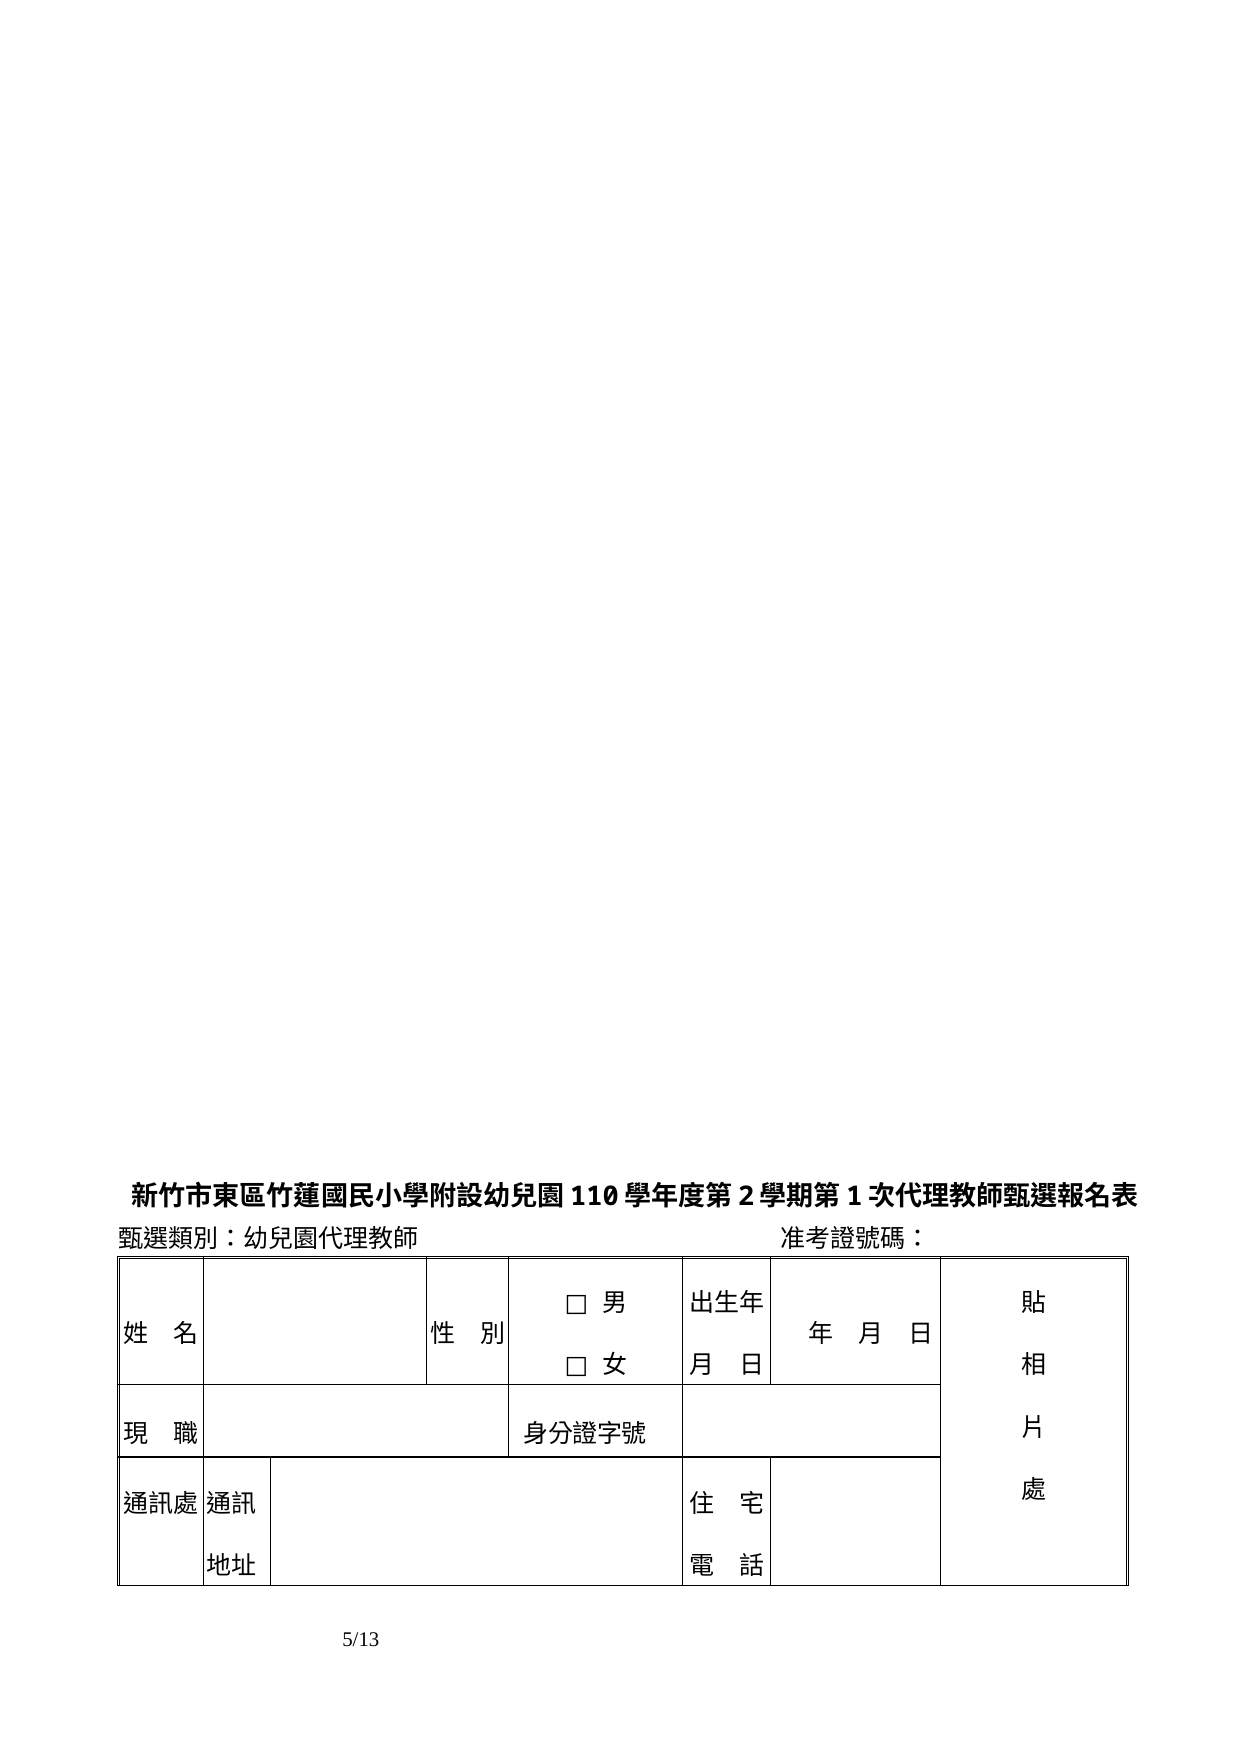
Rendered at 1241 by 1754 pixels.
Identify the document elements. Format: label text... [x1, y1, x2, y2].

table_cell [271, 1458, 682, 1584]
text 新竹市東區竹蓮國民小學附設幼兒園110學年度第2學期第1次代理教師甄選報名表 [118, 1170, 1152, 1214]
table_header 姓 名 [120, 1259, 203, 1384]
table_header 年 月 日 [771, 1259, 940, 1384]
table_cell 通訊地址 [204, 1458, 270, 1584]
table_header 性 別 [427, 1259, 508, 1384]
table_cell 住 宅 電 話 [683, 1458, 770, 1584]
table_header 男 女 [509, 1259, 682, 1384]
table_cell 身分證字號 [509, 1385, 682, 1456]
table_header [204, 1259, 426, 1384]
table_header 出生年 月 日 [683, 1259, 770, 1384]
table_cell [683, 1385, 940, 1456]
text 甄選類別：幼兒園代理教師 准考證號碼： [118, 1214, 1152, 1256]
table_cell [204, 1385, 508, 1456]
table_cell [771, 1458, 940, 1584]
table_cell 通訊處 [120, 1458, 203, 1584]
table_header 貼 相 片 處 [941, 1259, 1126, 1584]
table_cell 現 職 [120, 1385, 203, 1456]
